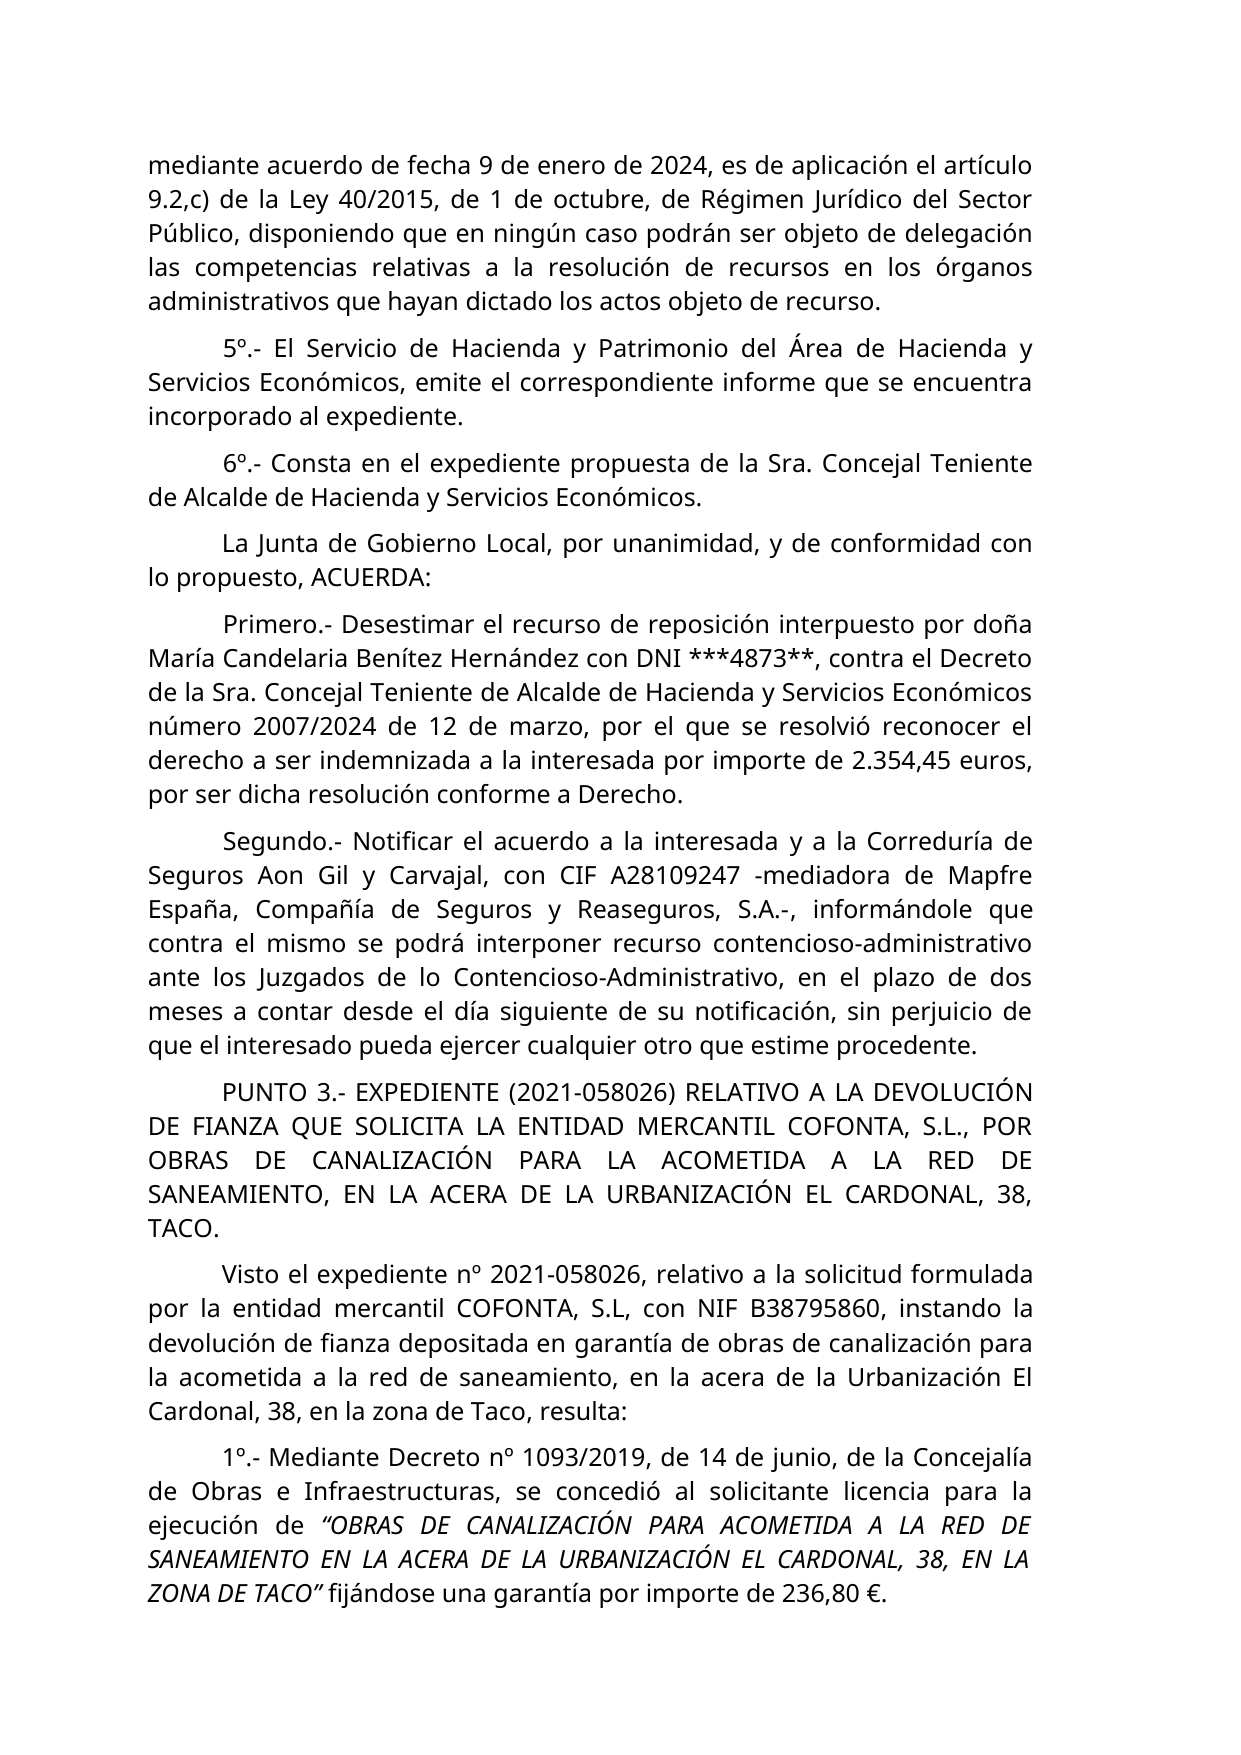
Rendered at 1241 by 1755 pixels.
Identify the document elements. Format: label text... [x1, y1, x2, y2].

text 6º.- Consta en el expediente propuesta de la Sra. Concejal Teniente de Alcalde de Hacienda y Servicios Económicos. [148, 445, 1034, 513]
text Visto el expediente nº 2021-058026, relativo a la solicitud formulada por la entidad mercantil COFONTA, S.L, con NIF B38795860, instando la devolución de fianza depositada en garantía de obras de canalización para la acometida a la red de saneamiento, en la acera de la Urbanización El Cardonal, 38, en la zona de Taco, resulta: [148, 1257, 1034, 1427]
text 5º.- El Servicio de Hacienda y Patrimonio del Área de Hacienda y Servicios Económicos, emite el correspondiente informe que se encuentra incorporado al expediente. [148, 331, 1034, 433]
text Primero.- Desestimar el recurso de reposición interpuesto por doña María Candelaria Benítez Hernández con DNI ***4873**, contra el Decreto de la Sra. Concejal Teniente de Alcalde de Hacienda y Servicios Económicos número 2007/2024 de 12 de marzo, por el que se resolvió reconocer el derecho a ser indemnizada a la interesada por importe de 2.354,45 euros, por ser dicha resolución conforme a Derecho. [148, 606, 1034, 811]
text mediante acuerdo de fecha 9 de enero de 2024, es de aplicación el artículo 9.2,c) de la Ley 40/2015, de 1 de octubre, de Régimen Jurídico del Sector Público, disponiendo que en ningún caso podrán ser objeto de delegación las competencias relativas a la resolución de recursos en los órganos administrativos que hayan dictado los actos objeto de recurso. [148, 148, 1034, 318]
text PUNTO 3.- EXPEDIENTE (2021-058026) RELATIVO A LA DEVOLUCIÓN DE FIANZA QUE SOLICITA LA ENTIDAD MERCANTIL COFONTA, S.L., POR OBRAS DE CANALIZACIÓN PARA LA ACOMETIDA A LA RED DE SANEAMIENTO, EN LA ACERA DE LA URBANIZACIÓN EL CARDONAL, 38, TACO. [148, 1074, 1034, 1244]
text 1º.- Mediante Decreto nº 1093/2019, de 14 de junio, de la Concejalía de Obras e Infraestructuras, se concedió al solicitante licencia para la ejecución de “OBRAS DE canalización para ACOMETIDA A LA RED DE SANEAMIENTO EN LA ACERA DE LA URBANIZACIÓN EL CARDONAL, 38, EN LA ZONA DE TACO” fijándose una garantía por importe de 236,80 €. [148, 1440, 1034, 1610]
text La Junta de Gobierno Local, por unanimidad, y de conformidad con lo propuesto, ACUERDA: [148, 526, 1034, 594]
text Segundo.- Notificar el acuerdo a la interesada y a la Correduría de Seguros Aon Gil y Carvajal, con CIF A28109247 -mediadora de Mapfre España, Compañía de Seguros y Reaseguros, S.A.-, informándole que contra el mismo se podrá interponer recurso contencioso-administrativo ante los Juzgados de lo Contencioso-Administrativo, en el plazo de dos meses a contar desde el día siguiente de su notificación, sin perjuicio de que el interesado pueda ejercer cualquier otro que estime procedente. [148, 823, 1034, 1062]
